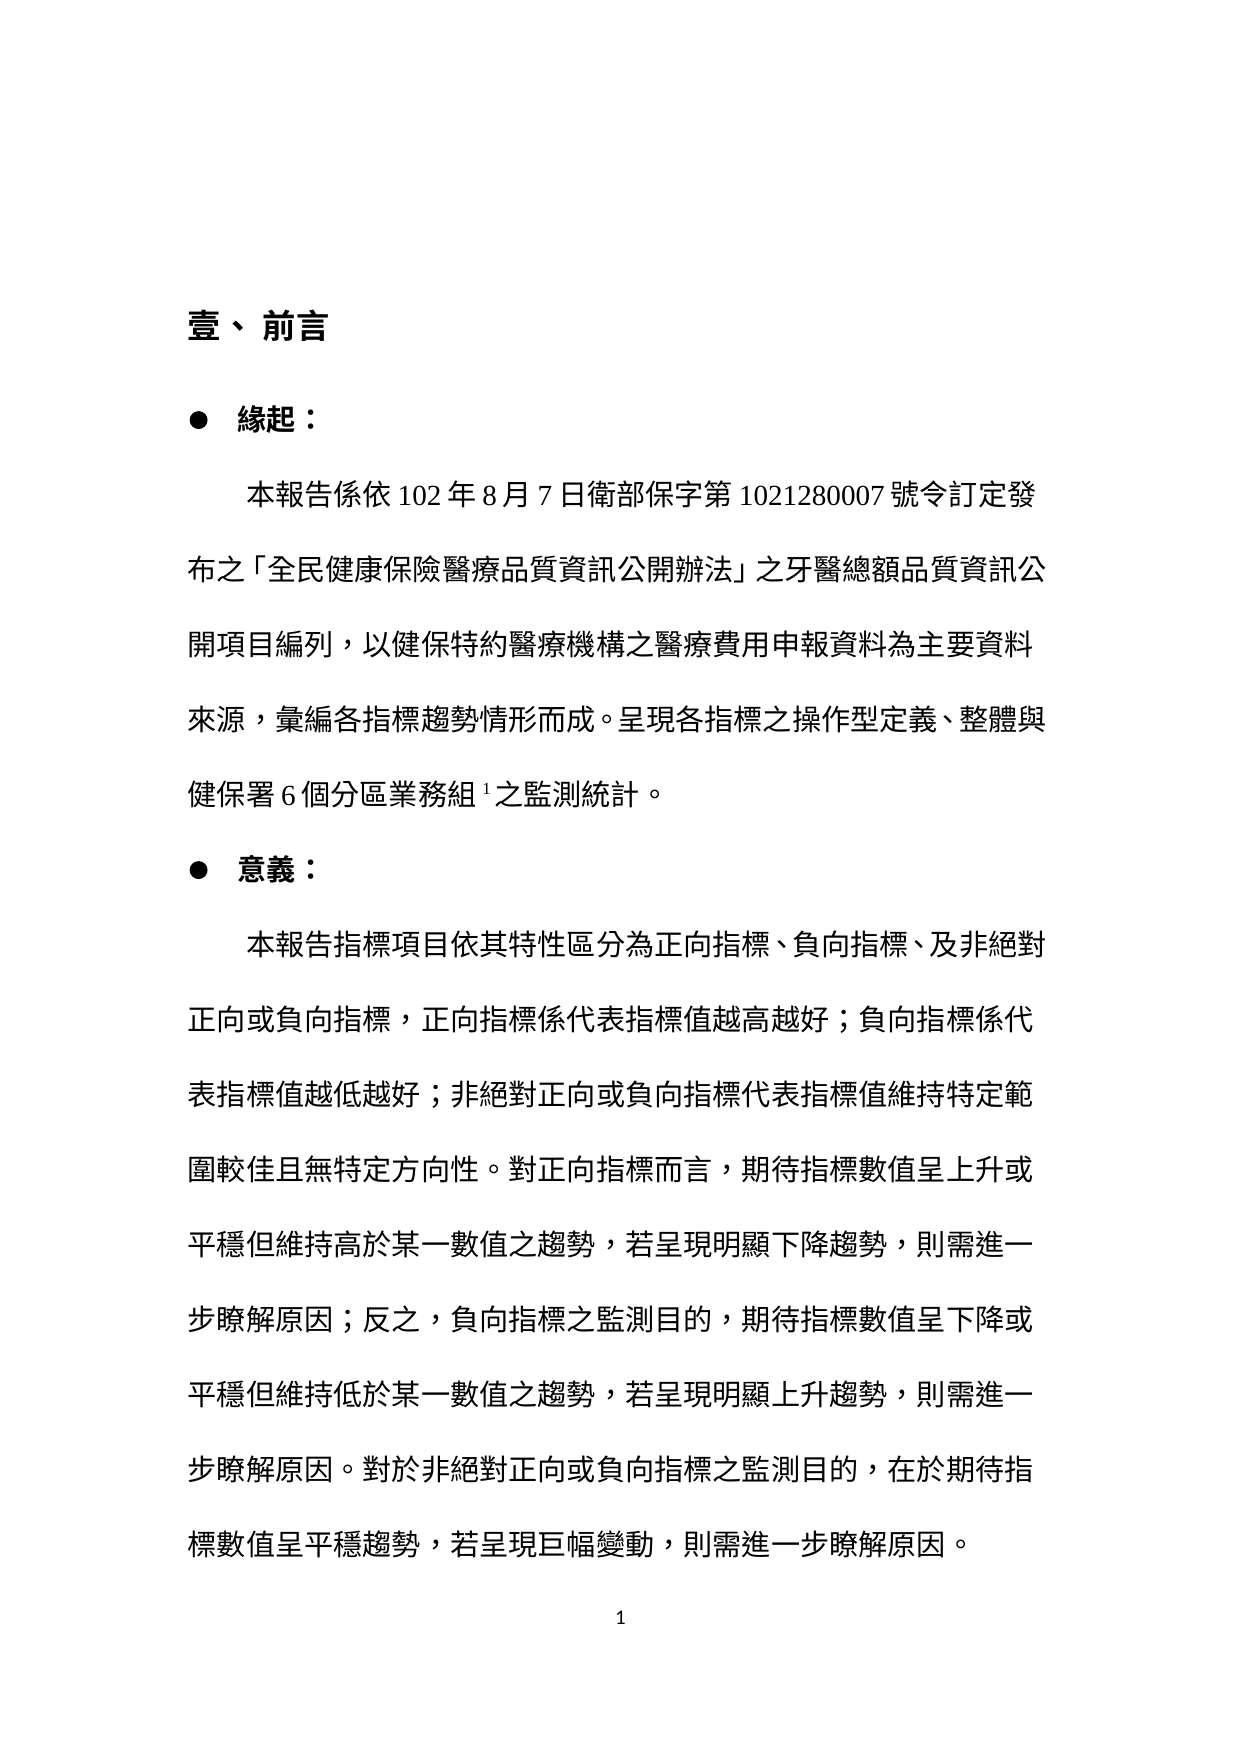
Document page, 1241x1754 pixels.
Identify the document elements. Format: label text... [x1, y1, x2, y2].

text 本報告指標項目依其特性區分為正向指標、負向指標、及非絕對正向或負向指標，正向指標係代表指標值越高越好；負向指標係代表指標值越低越好；非絕對正向或負向指標代表指標值維持特定範圍較佳且無特定方向性。對正向指標而言，期待指標數值呈上升或平穩但維持高於某一數值之趨勢，若呈現明顯下降趨勢，則需進一步瞭解原因；反之，負向指標之監測目的，期待指標數值呈下降或平穩但維持低於某一數值之趨勢，若呈現明顯上升趨勢，則需進一步瞭解原因。對於非絕對正向或負向指標之監測目的，在於期待指標數值呈平穩趨勢，若呈現巨幅變動，則需進一步瞭解原因。 [187, 905, 1046, 1580]
subtitle 前言 [187, 287, 1053, 362]
list 緣起： [187, 380, 1046, 455]
text 本報告係依102年8月7日衛部保字第1021280007號令訂定發布之「全民健康保險醫療品質資訊公開辦法」之牙醫總額品質資訊公開項目編列，以健保特約醫療機構之醫療費用申報資料為主要資料來源，彙編各指標趨勢情形而成。呈現各指標之操作型定義、整體與健保署6個分區業務組1之監測統計。 [187, 455, 1046, 830]
list 意義： [187, 830, 1046, 905]
